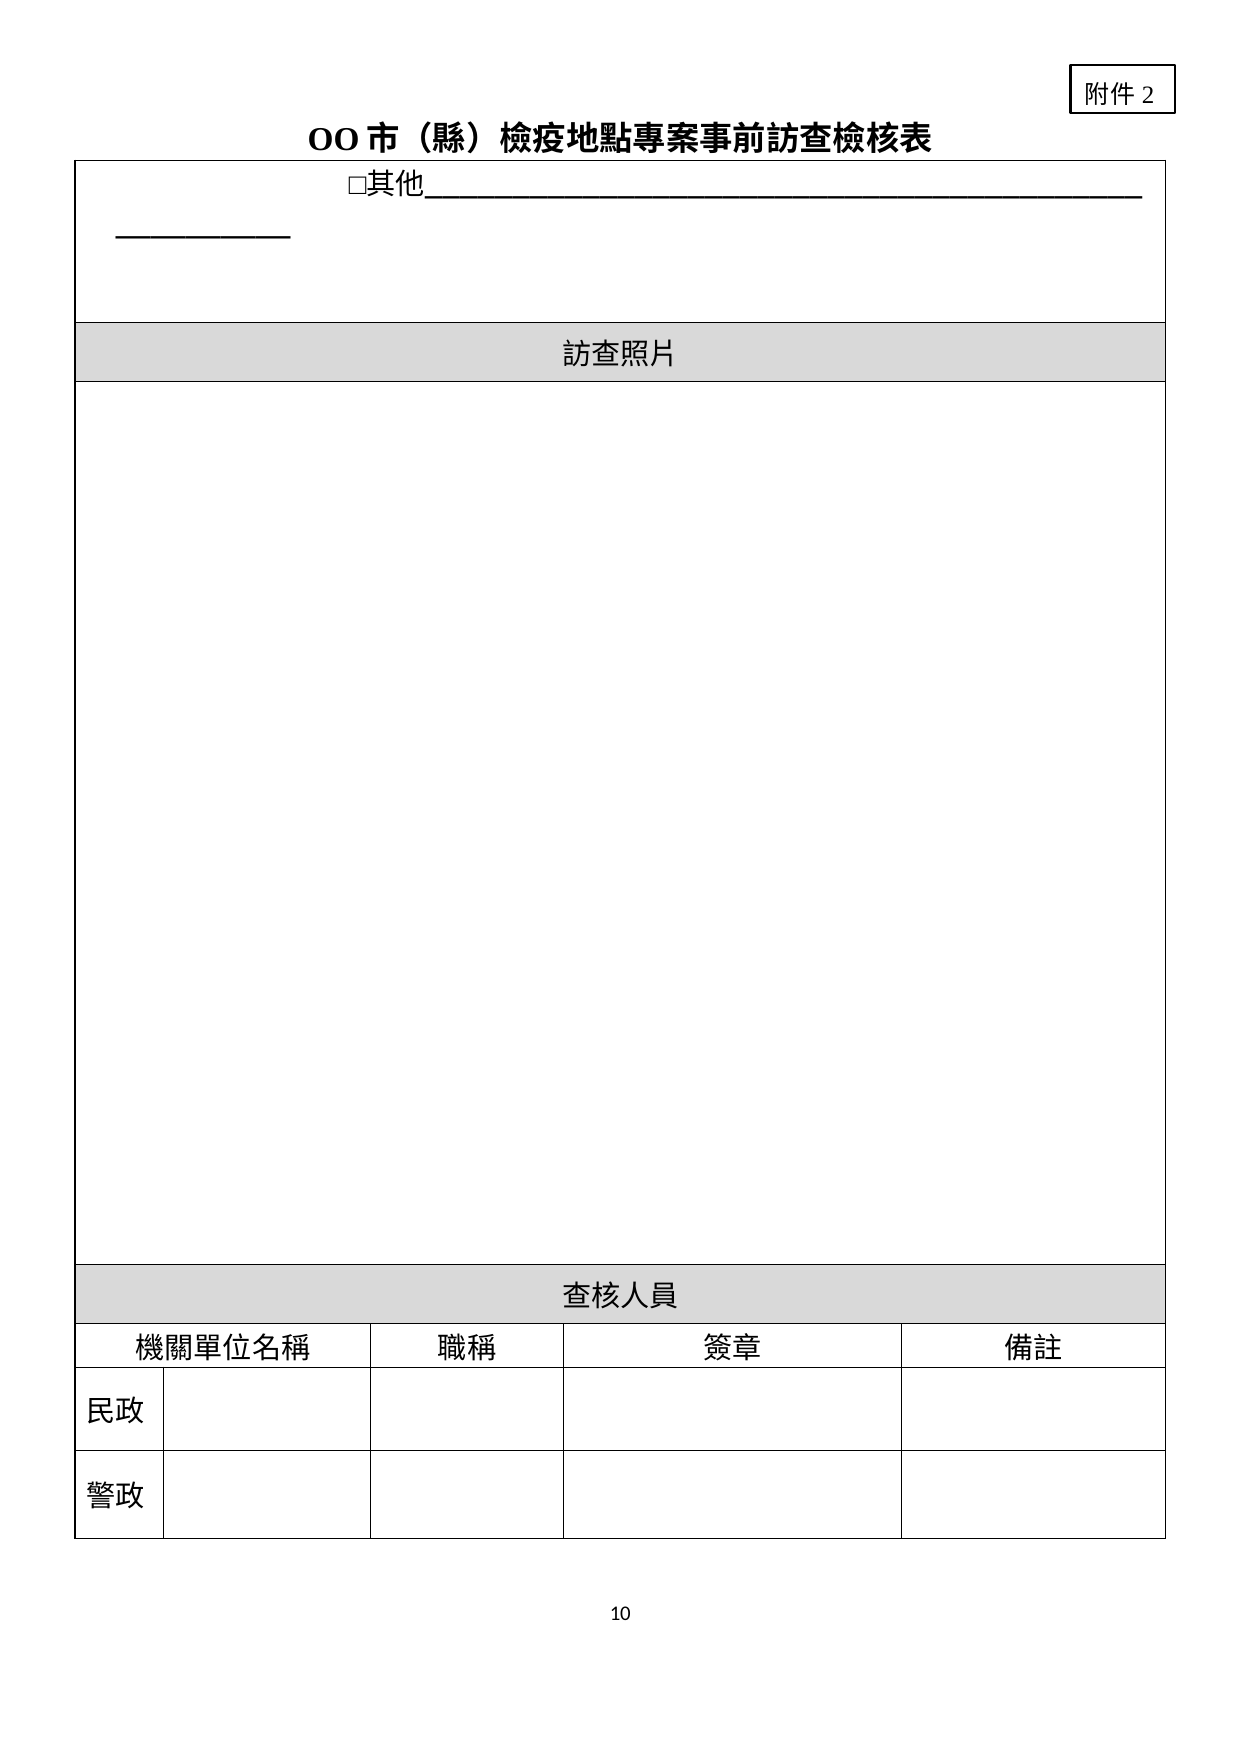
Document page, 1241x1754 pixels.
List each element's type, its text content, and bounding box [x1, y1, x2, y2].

table_cell 民政 [76, 1368, 163, 1450]
table_cell [564, 1451, 901, 1537]
table_cell [564, 1368, 901, 1450]
table_cell [902, 1368, 1165, 1450]
table_cell [164, 1451, 370, 1537]
table_cell 機關單位名稱 [76, 1324, 370, 1367]
table_cell 職稱 [371, 1324, 563, 1367]
table_cell [164, 1368, 370, 1450]
table_cell 訪查照片 [76, 323, 1165, 381]
table_header 附件2 OO市（縣）檢疫地點專案事前訪查檢核表 [75, 75, 1165, 159]
table_cell 查核人員 [76, 1265, 1165, 1323]
table_cell 簽章 [564, 1324, 901, 1367]
table_cell [76, 382, 1165, 1264]
table_cell [371, 1451, 563, 1537]
table_cell 備註 [902, 1324, 1165, 1367]
table_cell [371, 1368, 563, 1450]
table_cell 警政 [76, 1451, 163, 1537]
table_cell □其他___________________________________________________ [76, 161, 1165, 322]
table_cell [902, 1451, 1165, 1537]
